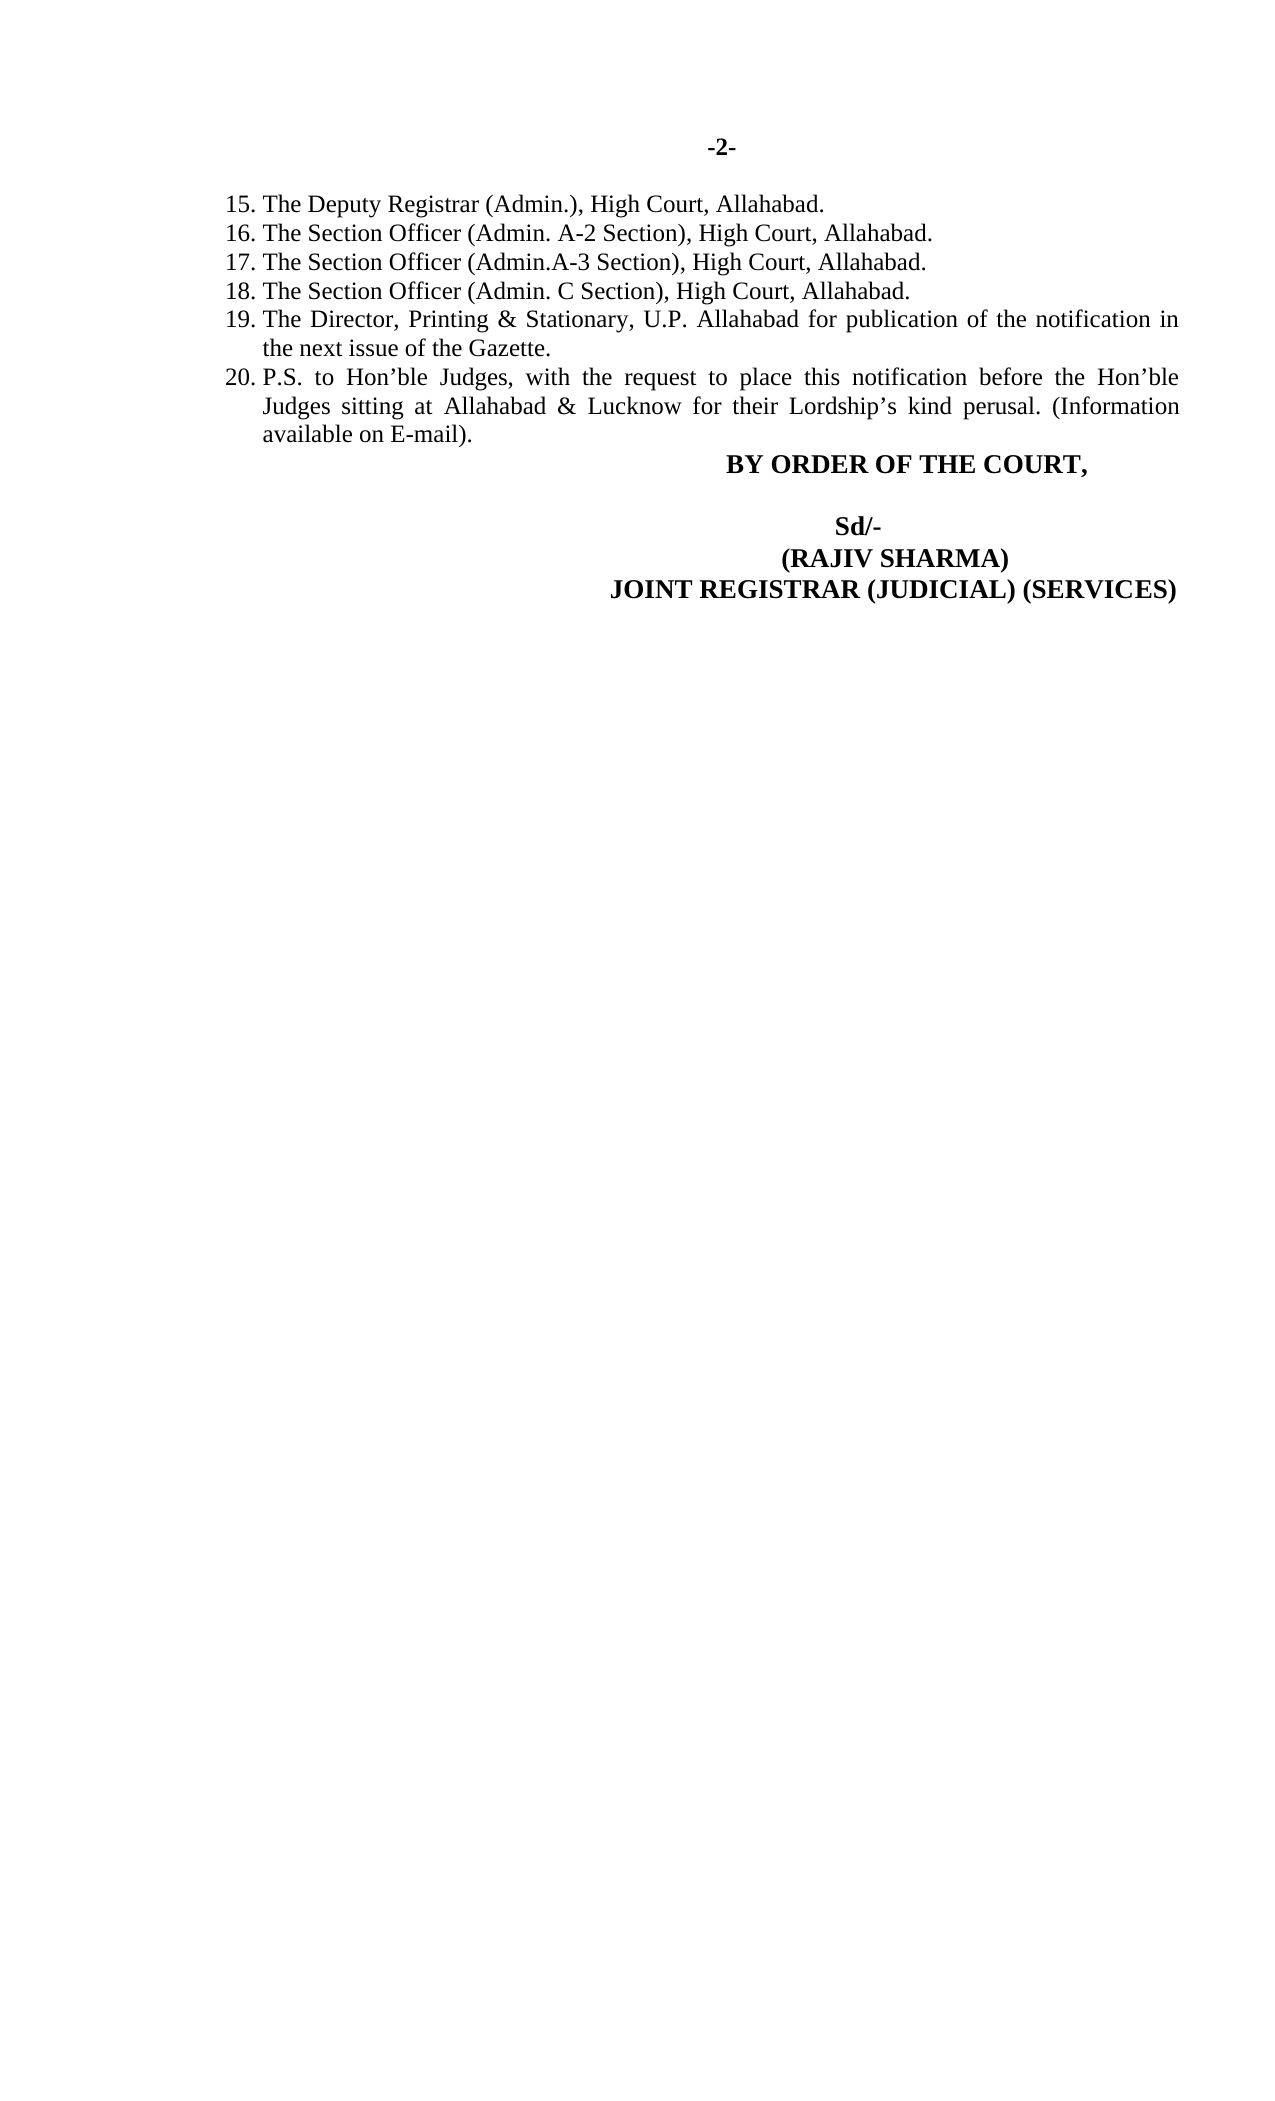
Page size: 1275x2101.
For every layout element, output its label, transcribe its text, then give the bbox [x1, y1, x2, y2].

text BY ORDER OF THE COURT, [562, 448, 1181, 479]
list The Section Officer (Admin.A-3 Section), High Court, Allahabad. [225, 247, 1181, 276]
text (RAJIV SHARMA) [712, 542, 1181, 573]
list The Section Officer (Admin. C Section), High Court, Allahabad. [225, 276, 1181, 304]
list The Director, Printing & Stationary, U.P. Allahabad for publication of the notification in the next issue of the Gazette. [225, 304, 1181, 362]
list P.S. to Hon’ble Judges, with the request to place this notification before the Hon’ble Judges sitting at Allahabad & Lucknow for their Lordship’s kind perusal. (Information available on E-mail). [225, 362, 1181, 448]
list -2- [225, 132, 1181, 161]
text JOINT REGISTRAR (JUDICIAL) (SERVICES) [187, 573, 1181, 604]
list The Section Officer (Admin. A-2 Section), High Court, Allahabad. [225, 218, 1181, 247]
text Sd/- [712, 511, 1181, 542]
list The Deputy Registrar (Admin.), High Court, Allahabad. [225, 189, 1181, 218]
